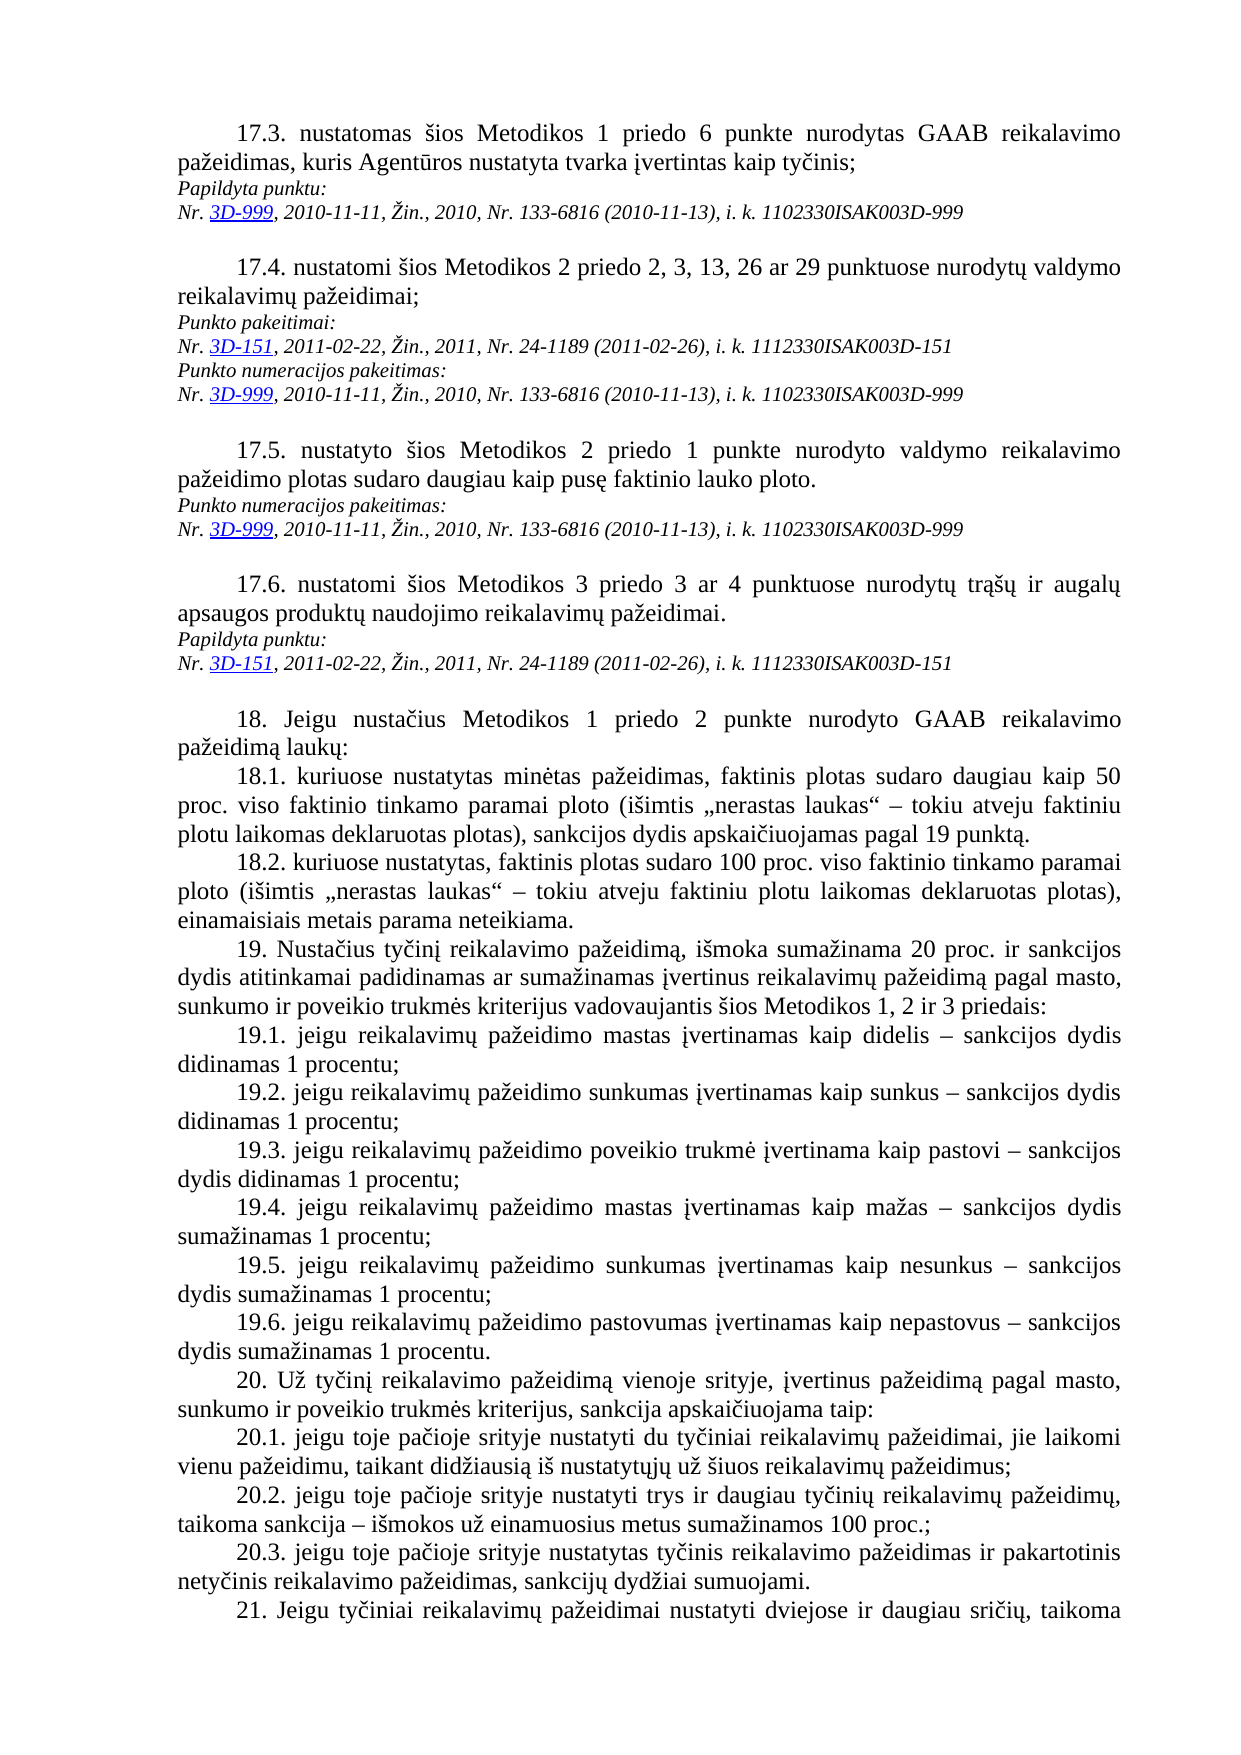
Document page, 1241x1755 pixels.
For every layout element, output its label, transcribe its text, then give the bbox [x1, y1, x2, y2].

text 19. Nustačius tyčinį reikalavimo pažeidimą, išmoka sumažinama 20 proc. ir sankcijos dydis atitinkamai padidinamas ar sumažinamas įvertinus reikalavimų pažeidimą pagal masto, sunkumo ir poveikio trukmės kriterijus vadovaujantis šios Metodikos 1, 2 ir 3 priedais: [177, 934, 1122, 1020]
text Nr. 3D-999, 2010-11-11, Žin., 2010, Nr. 133-6816 (2010-11-13), i. k. 1102330ISAK003D-999 [177, 382, 1122, 406]
text Nr. 3D-999, 2010-11-11, Žin., 2010, Nr. 133-6816 (2010-11-13), i. k. 1102330ISAK003D-999 [177, 200, 1122, 224]
text 19.1. jeigu reikalavimų pažeidimo mastas įvertinamas kaip didelis – sankcijos dydis didinamas 1 procentu; [177, 1020, 1122, 1077]
text 21. Jeigu tyčiniai reikalavimų pažeidimai nustatyti dviejose ir daugiau sričių, taikoma [177, 1595, 1122, 1624]
text 17.3. nustatomas šios Metodikos 1 priedo 6 punkte nurodytas GAAB reikalavimo pažeidimas, kuris Agentūros nustatyta tvarka įvertintas kaip tyčinis; [177, 118, 1122, 176]
text Punkto numeracijos pakeitimas: [177, 492, 1122, 517]
text 19.3. jeigu reikalavimų pažeidimo poveikio trukmė įvertinama kaip pastovi – sankcijos dydis didinamas 1 procentu; [177, 1135, 1122, 1192]
text 18.2. kuriuose nustatytas, faktinis plotas sudaro 100 proc. viso faktinio tinkamo paramai ploto (išimtis „nerastas laukas“ – tokiu atveju faktiniu plotu laikomas deklaruotas plotas), einamaisiais metais parama neteikiama. [177, 847, 1122, 934]
text 20.3. jeigu toje pačioje srityje nustatytas tyčinis reikalavimo pažeidimas ir pakartotinis netyčinis reikalavimo pažeidimas, sankcijų dydžiai sumuojami. [177, 1537, 1122, 1595]
text Punkto pakeitimai: [177, 310, 1122, 334]
text 19.5. jeigu reikalavimų pažeidimo sunkumas įvertinamas kaip nesunkus – sankcijos dydis sumažinamas 1 procentu; [177, 1250, 1122, 1307]
text 17.4. nustatomi šios Metodikos 2 priedo 2, 3, 13, 26 ar 29 punktuose nurodytų valdymo reikalavimų pažeidimai; [177, 252, 1122, 310]
text 19.2. jeigu reikalavimų pažeidimo sunkumas įvertinamas kaip sunkus – sankcijos dydis didinamas 1 procentu; [177, 1077, 1122, 1135]
text 18.1. kuriuose nustatytas minėtas pažeidimas, faktinis plotas sudaro daugiau kaip 50 proc. viso faktinio tinkamo paramai ploto (išimtis „nerastas laukas“ – tokiu atveju faktiniu plotu laikomas deklaruotas plotas), sankcijos dydis apskaičiuojamas pagal 19 punktą. [177, 761, 1122, 847]
text Papildyta punktu: [177, 627, 1122, 651]
text 17.6. nustatomi šios Metodikos 3 priedo 3 ar 4 punktuose nurodytų trąšų ir augalų apsaugos produktų naudojimo reikalavimų pažeidimai. [177, 569, 1122, 627]
text 17.5. nustatyto šios Metodikos 2 priedo 1 punkte nurodyto valdymo reikalavimo pažeidimo plotas sudaro daugiau kaip pusę faktinio lauko ploto. [177, 435, 1122, 492]
text Papildyta punktu: [177, 176, 1122, 200]
text Nr. 3D-999, 2010-11-11, Žin., 2010, Nr. 133-6816 (2010-11-13), i. k. 1102330ISAK003D-999 [177, 517, 1122, 541]
text Nr. 3D-151, 2011-02-22, Žin., 2011, Nr. 24-1189 (2011-02-26), i. k. 1112330ISAK003D-151 [177, 334, 1122, 358]
text Nr. 3D-151, 2011-02-22, Žin., 2011, Nr. 24-1189 (2011-02-26), i. k. 1112330ISAK003D-151 [177, 651, 1122, 675]
text 20. Už tyčinį reikalavimo pažeidimą vienoje srityje, įvertinus pažeidimą pagal masto, sunkumo ir poveikio trukmės kriterijus, sankcija apskaičiuojama taip: [177, 1365, 1122, 1422]
text 20.1. jeigu toje pačioje srityje nustatyti du tyčiniai reikalavimų pažeidimai, jie laikomi vienu pažeidimu, taikant didžiausią iš nustatytųjų už šiuos reikalavimų pažeidimus; [177, 1422, 1122, 1480]
text 19.6. jeigu reikalavimų pažeidimo pastovumas įvertinamas kaip nepastovus – sankcijos dydis sumažinamas 1 procentu. [177, 1307, 1122, 1365]
text 18. Jeigu nustačius Metodikos 1 priedo 2 punkte nurodyto GAAB reikalavimo pažeidimą laukų: [177, 704, 1122, 761]
text Punkto numeracijos pakeitimas: [177, 358, 1122, 382]
text 19.4. jeigu reikalavimų pažeidimo mastas įvertinamas kaip mažas – sankcijos dydis sumažinamas 1 procentu; [177, 1192, 1122, 1250]
text 20.2. jeigu toje pačioje srityje nustatyti trys ir daugiau tyčinių reikalavimų pažeidimų, taikoma sankcija – išmokos už einamuosius metus sumažinamos 100 proc.; [177, 1480, 1122, 1537]
